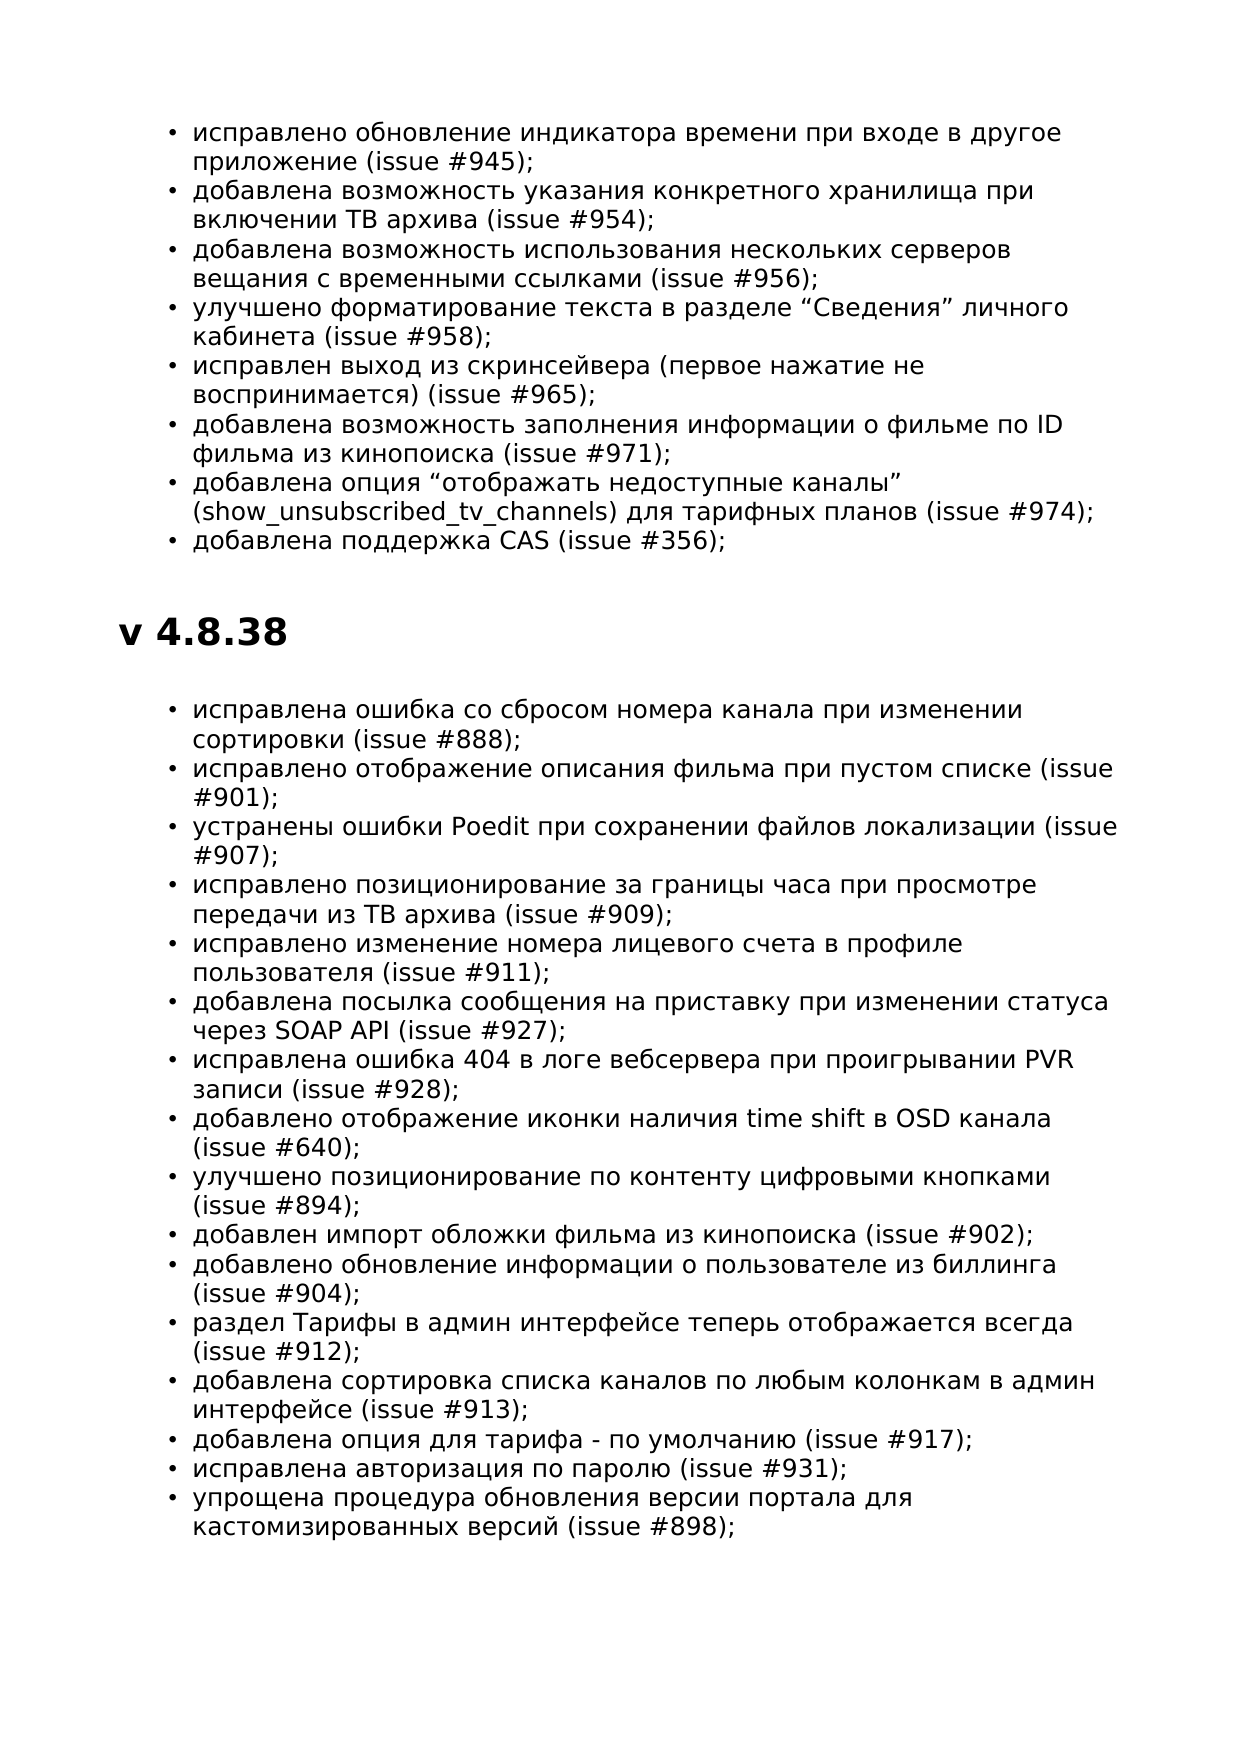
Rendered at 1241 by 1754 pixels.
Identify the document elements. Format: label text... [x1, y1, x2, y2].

list добавлена поддержка CAS (issue #356); [177, 526, 1122, 556]
list исправлена ошибка со сбросом номера канала при изменении сортировки (issue #888); [177, 696, 1122, 754]
list устранены ошибки Poedit при сохранении файлов локализации (issue #907); [177, 812, 1122, 871]
list исправлена ошибка 404 в логе вебсервера при проигрывании PVR записи (issue #928); [177, 1046, 1122, 1104]
list раздел Тарифы в админ интерфейсе теперь отображается всегда (issue #912); [177, 1308, 1122, 1367]
list исправлено позиционирование за границы часа при просмотре передачи из ТВ архива (issue #909); [177, 871, 1122, 929]
list добавлено отображение иконки наличия time shift в OSD канала (issue #640); [177, 1104, 1122, 1162]
list исправлено отображение описания фильма при пустом списке (issue #901); [177, 754, 1122, 812]
list добавлено обновление информации о пользователе из биллинга (issue #904); [177, 1250, 1122, 1308]
list добавлена опция “отображать недоступные каналы” (show_unsubscribed_tv_channels) для тарифных планов (issue #974); [177, 468, 1122, 526]
list добавлена посылка сообщения на приставку при изменении статуса через SOAP API (issue #927); [177, 987, 1122, 1046]
list исправлено обновление индикатора времени при входе в другое приложение (issue #945); [177, 118, 1122, 176]
list улучшено позиционирование по контенту цифровыми кнопками (issue #894); [177, 1162, 1122, 1221]
list добавлена возможность заполнения информации о фильме по ID фильма из кинопоиска (issue #971); [177, 410, 1122, 468]
list добавлен импорт обложки фильма из кинопоиска (issue #902); [177, 1221, 1122, 1250]
subtitle v 4.8.38 [118, 610, 1122, 654]
list исправлена авторизация по паролю (issue #931); [177, 1454, 1122, 1483]
list исправлено изменение номера лицевого счета в профиле пользователя (issue #911); [177, 929, 1122, 987]
list исправлен выход из скринсейвера (первое нажатие не воспринимается) (issue #965); [177, 351, 1122, 410]
list добавлена возможность указания конкретного хранилища при включении ТВ архива (issue #954); [177, 176, 1122, 235]
list улучшено форматирование текста в разделе “Сведения” личного кабинета (issue #958); [177, 293, 1122, 351]
list упрощена процедура обновления версии портала для кастомизированных версий (issue #898); [177, 1483, 1122, 1542]
list добавлена возможность использования нескольких серверов вещания с временными ссылками (issue #956); [177, 235, 1122, 293]
list добавлена опция для тарифа - по умолчанию (issue #917); [177, 1425, 1122, 1454]
list добавлена сортировка списка каналов по любым колонкам в админ интерфейсе (issue #913); [177, 1367, 1122, 1425]
